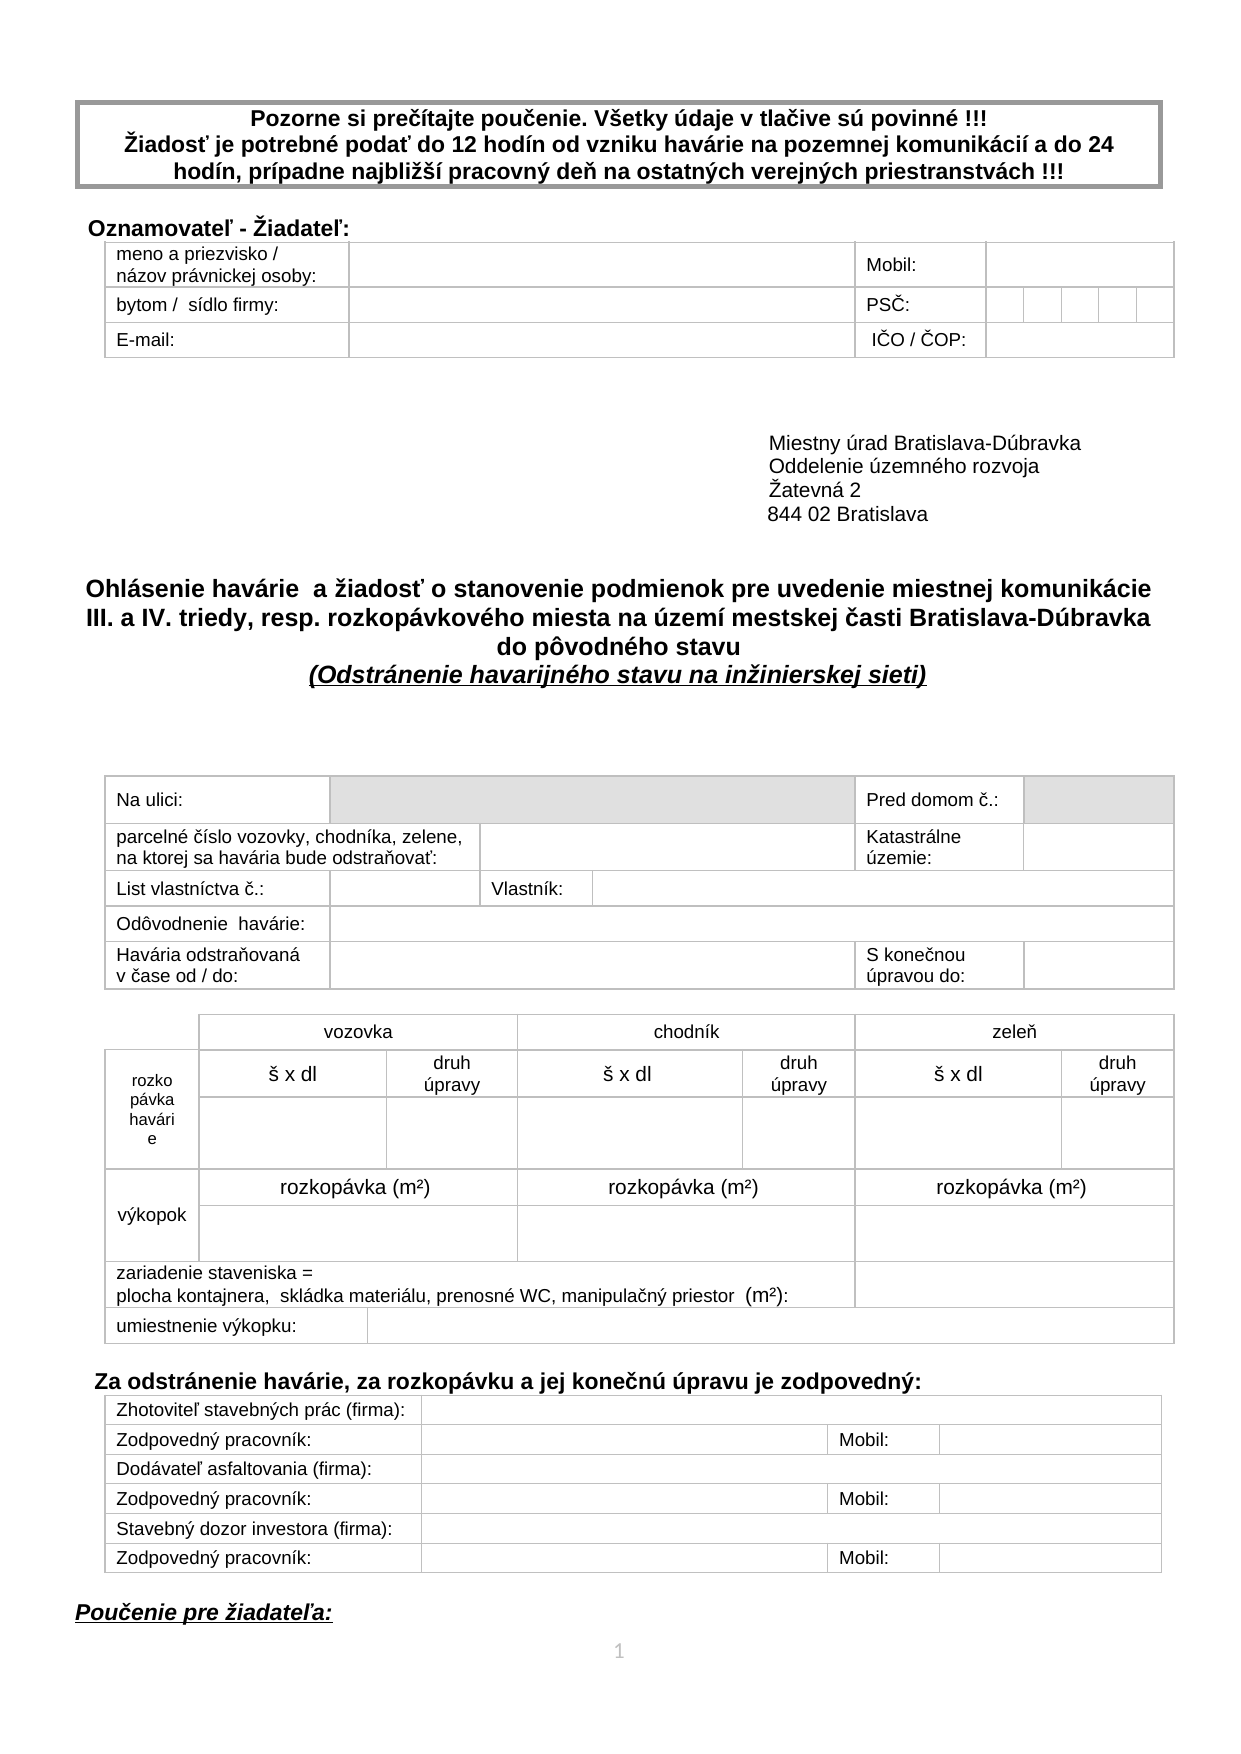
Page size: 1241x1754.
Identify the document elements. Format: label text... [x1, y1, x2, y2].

table_cell Zodpovedný pracovník: [106, 1544, 421, 1572]
table_cell umiestnenie výkopku: [106, 1308, 367, 1343]
table_header [350, 243, 854, 286]
table_header Na ulici: [106, 777, 329, 823]
table_cell [987, 323, 1173, 357]
table_cell [481, 824, 854, 870]
table_header zeleň [856, 1015, 1173, 1049]
table_cell [200, 1206, 517, 1261]
table_cell [200, 1098, 386, 1168]
table_cell Mobil: [828, 1425, 939, 1454]
table_cell S konečnou úpravou do: [856, 942, 1023, 988]
table_cell zariadenie staveniska = plocha kontajnera, skládka materiálu, prenosné WC, manipulačný priestor (m²): [106, 1262, 854, 1307]
table_cell [331, 942, 854, 988]
table_cell [331, 871, 479, 905]
table_header [422, 1396, 1161, 1424]
subtitle Za odstránenie havárie, za rozkopávku a jej konečnú úpravu je zodpovedný: [75, 1368, 1162, 1394]
table_cell [368, 1308, 1173, 1343]
table_cell [743, 1098, 854, 1168]
table_cell [940, 1544, 1161, 1572]
table_cell [940, 1425, 1161, 1454]
table_cell [1024, 824, 1173, 870]
table_cell [422, 1455, 1161, 1483]
table_cell [422, 1484, 827, 1513]
table_cell bytom / sídlo firmy: [106, 288, 348, 321]
table_cell Zodpovedný pracovník: [106, 1425, 421, 1454]
text Oddelenie územného rozvoja [665, 454, 1162, 478]
table_header [105, 1014, 198, 1049]
table_header Pred domom č.: [856, 777, 1023, 823]
table_cell výkopok [106, 1170, 198, 1261]
table_cell Vlastník: [481, 871, 592, 905]
table_cell [350, 288, 854, 321]
table_cell [422, 1425, 827, 1454]
table_cell [593, 871, 1173, 905]
table_cell Stavebný dozor investora (firma): [106, 1514, 421, 1542]
table_cell [856, 1262, 1173, 1307]
table_cell [518, 1098, 742, 1168]
table_cell [518, 1206, 854, 1261]
table_header vozovka [200, 1015, 517, 1049]
table_cell [1025, 942, 1173, 988]
table_cell [1062, 1098, 1173, 1168]
table_cell [331, 907, 1173, 941]
table_cell [1099, 288, 1136, 321]
table_cell rozkopávka (m²) [518, 1170, 854, 1204]
text 844 02 Bratislava [665, 502, 1162, 526]
table_cell [856, 1098, 1061, 1168]
table_cell List vlastníctva č.: [106, 871, 329, 905]
table_cell š x dl [200, 1051, 386, 1096]
table_header meno a priezvisko / názov právnickej osoby: [106, 243, 348, 286]
table_cell [387, 1098, 517, 1168]
text Ohlásenie havárie a žiadosť o stanovenie podmienok pre uvedenie miestnej komunikácie III. a IV. triedy, resp. rozkopávkového miesta na území mestskej časti Bratislava-Dúbravka do pôvodného stavu [75, 574, 1162, 660]
table_cell rozkopávka havárie [106, 1050, 198, 1168]
table_cell [350, 323, 854, 357]
table_cell rozkopávka (m²) [200, 1170, 517, 1204]
table_cell Mobil: [828, 1544, 939, 1572]
table_cell Katastrálne územie: [856, 824, 1023, 870]
table_cell Mobil: [828, 1484, 939, 1513]
table_cell [422, 1544, 827, 1572]
table_cell PSČ: [856, 288, 985, 321]
table_cell E-mail: [106, 323, 348, 357]
table_cell Havária odstraňovaná v čase od / do: [106, 942, 329, 988]
table_cell [1137, 288, 1173, 321]
table_header chodník [518, 1015, 854, 1049]
table_cell Odôvodnenie havárie: [106, 907, 329, 941]
table_cell [1024, 288, 1061, 321]
table_cell [1062, 288, 1098, 321]
table_header Mobil: [856, 243, 985, 286]
table_header Zhotoviteľ stavebných prác (firma): [106, 1396, 421, 1424]
subtitle Žatevná 2 [665, 478, 1162, 502]
table_cell [987, 288, 1023, 321]
table_cell druh úpravy [387, 1051, 517, 1096]
table_cell rozkopávka (m²) [856, 1170, 1173, 1204]
table_header [1025, 777, 1173, 823]
table_cell parcelné číslo vozovky, chodníka, zelene, na ktorej sa havária bude odstraňovať: [106, 824, 479, 870]
subtitle Oznamovateľ - Žiadateľ: [75, 215, 1162, 241]
text Poučenie pre žiadateľa: [75, 1599, 1162, 1626]
table_cell š x dl [518, 1051, 742, 1096]
table_cell Zodpovedný pracovník: [106, 1484, 421, 1513]
table_cell Dodávateľ asfaltovania (firma): [106, 1455, 421, 1483]
table_header Pozorne si prečítajte poučenie. Všetky údaje v tlačive sú povinné !!! Žiadosť je potrebné podať do 12 hodín od vzniku havárie na pozemnej komunikácií a do 24 hodín, prípadne najbližší pracovný deň na ostatných verejných priestranstvách !!! [80, 105, 1158, 184]
table_cell [856, 1206, 1173, 1261]
table_cell druh úpravy [1062, 1051, 1173, 1096]
table_cell [422, 1514, 1161, 1542]
table_header [331, 777, 854, 823]
table_header [987, 243, 1173, 286]
text (Odstránenie havarijného stavu na inžinierskej sieti) [75, 660, 1162, 689]
table_cell š x dl [856, 1051, 1061, 1096]
table_cell [940, 1484, 1161, 1513]
text Miestny úrad Bratislava-Dúbravka [637, 430, 1162, 454]
table_cell druh úpravy [743, 1051, 854, 1096]
table_cell IČO / ČOP: [856, 323, 985, 357]
